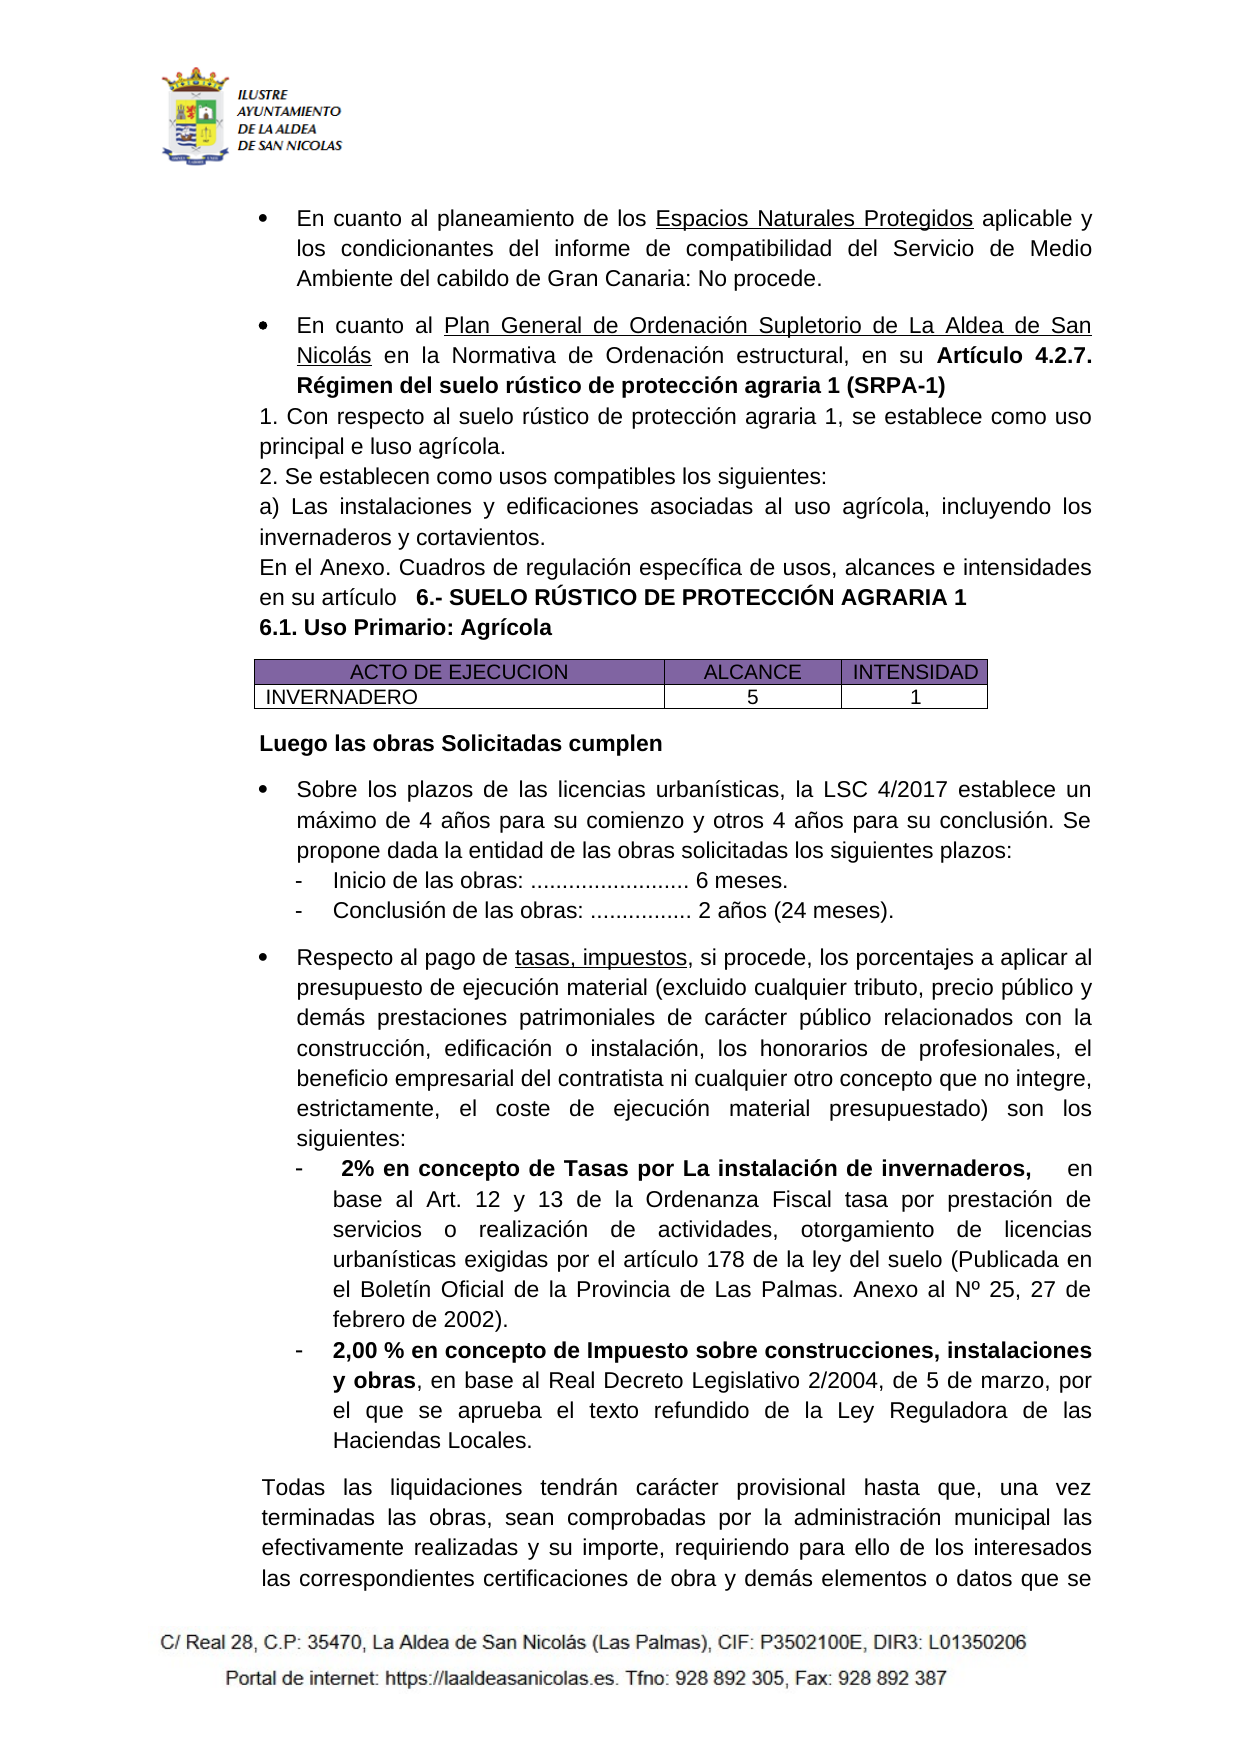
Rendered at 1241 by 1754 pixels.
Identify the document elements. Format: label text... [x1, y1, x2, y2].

list 2,00 % en concepto de Impuesto sobre construcciones, instalaciones y obras, en base al Real Decreto Legislativo 2/2004, de 5 de marzo, por el que se aprueba el texto refundido de la Ley Reguladora de las Haciendas Locales. [295, 1337, 1093, 1453]
text a) Las instalaciones y edificaciones asociadas al uso agrícola, incluyendo los invernaderos y cortavientos. [259, 493, 1093, 550]
picture [148, 59, 358, 173]
text 2. Se establecen como usos compatibles los siguientes: [259, 463, 1093, 489]
table_header ALCANCE [665, 660, 841, 684]
list Sobre los plazos de las licencias urbanísticas, la LSC 4/2017 establece un máximo de 4 años para su comienzo y otros 4 años para su conclusión. Se propone dada la entidad de las obras solicitadas los siguientes plazos: [259, 776, 1093, 863]
table_cell INVERNADERO [255, 685, 664, 708]
list En cuanto al Plan General de Ordenación Supletorio de La Aldea de San Nicolás en la Normativa de Ordenación estructural, en su Artículo 4.2.7. Régimen del suelo rústico de protección agraria 1 (SRPA-1) [259, 312, 1093, 399]
list Conclusión de las obras: ................ 2 años (24 meses). [295, 897, 1093, 923]
list Inicio de las obras: ......................... 6 meses. [295, 867, 1093, 893]
text En el Anexo. Cuadros de regulación específica de usos, alcances e intensidades en su artículo 6.- SUELO RÚSTICO DE PROTECCIÓN AGRARIA 1 [259, 554, 1093, 610]
table_cell 5 [665, 685, 841, 708]
text Luego las obras Solicitadas cumplen [259, 730, 1093, 756]
table_header INTENSIDAD [842, 660, 987, 684]
list 2% en concepto de Tasas por La instalación de invernaderos, en base al Art. 12 y 13 de la Ordenanza Fiscal tasa por prestación de servicios o realización de actividades, otorgamiento de licencias urbanísticas exigidas por el artículo 178 de la ley del suelo (Publicada en el Boletín Oficial de la Provincia de Las Palmas. Anexo al Nº 25, 27 de febrero de 2002). [295, 1155, 1093, 1333]
picture [148, 1626, 1034, 1694]
table_cell 1 [842, 685, 987, 708]
text Todas las liquidaciones tendrán carácter provisional hasta que, una vez terminadas las obras, sean comprobadas por la administración municipal las efectivamente realizadas y su importe, requiriendo para ello de los interesados las correspondientes certificaciones de obra y demás elementos o datos que se [261, 1474, 1093, 1591]
list Respecto al pago de tasas, impuestos, si procede, los porcentajes a aplicar al presupuesto de ejecución material (excluido cualquier tributo, precio público y demás prestaciones patrimoniales de carácter público relacionados con la construcción, edificación o instalación, los honorarios de profesionales, el beneficio empresarial del contratista ni cualquier otro concepto que no integre, estrictamente, el coste de ejecución material presupuestado) son los siguientes: [259, 944, 1093, 1151]
list En cuanto al planeamiento de los Espacios Naturales Protegidos aplicable y los condicionantes del informe de compatibilidad del Servicio de Medio Ambiente del cabildo de Gran Canaria: No procede. [259, 205, 1093, 292]
table_header ACTO DE EJECUCION [255, 660, 664, 684]
text 1. Con respecto al suelo rústico de protección agraria 1, se establece como uso principal e luso agrícola. [259, 403, 1093, 459]
text 6.1. Uso Primario: Agrícola [259, 614, 1093, 640]
